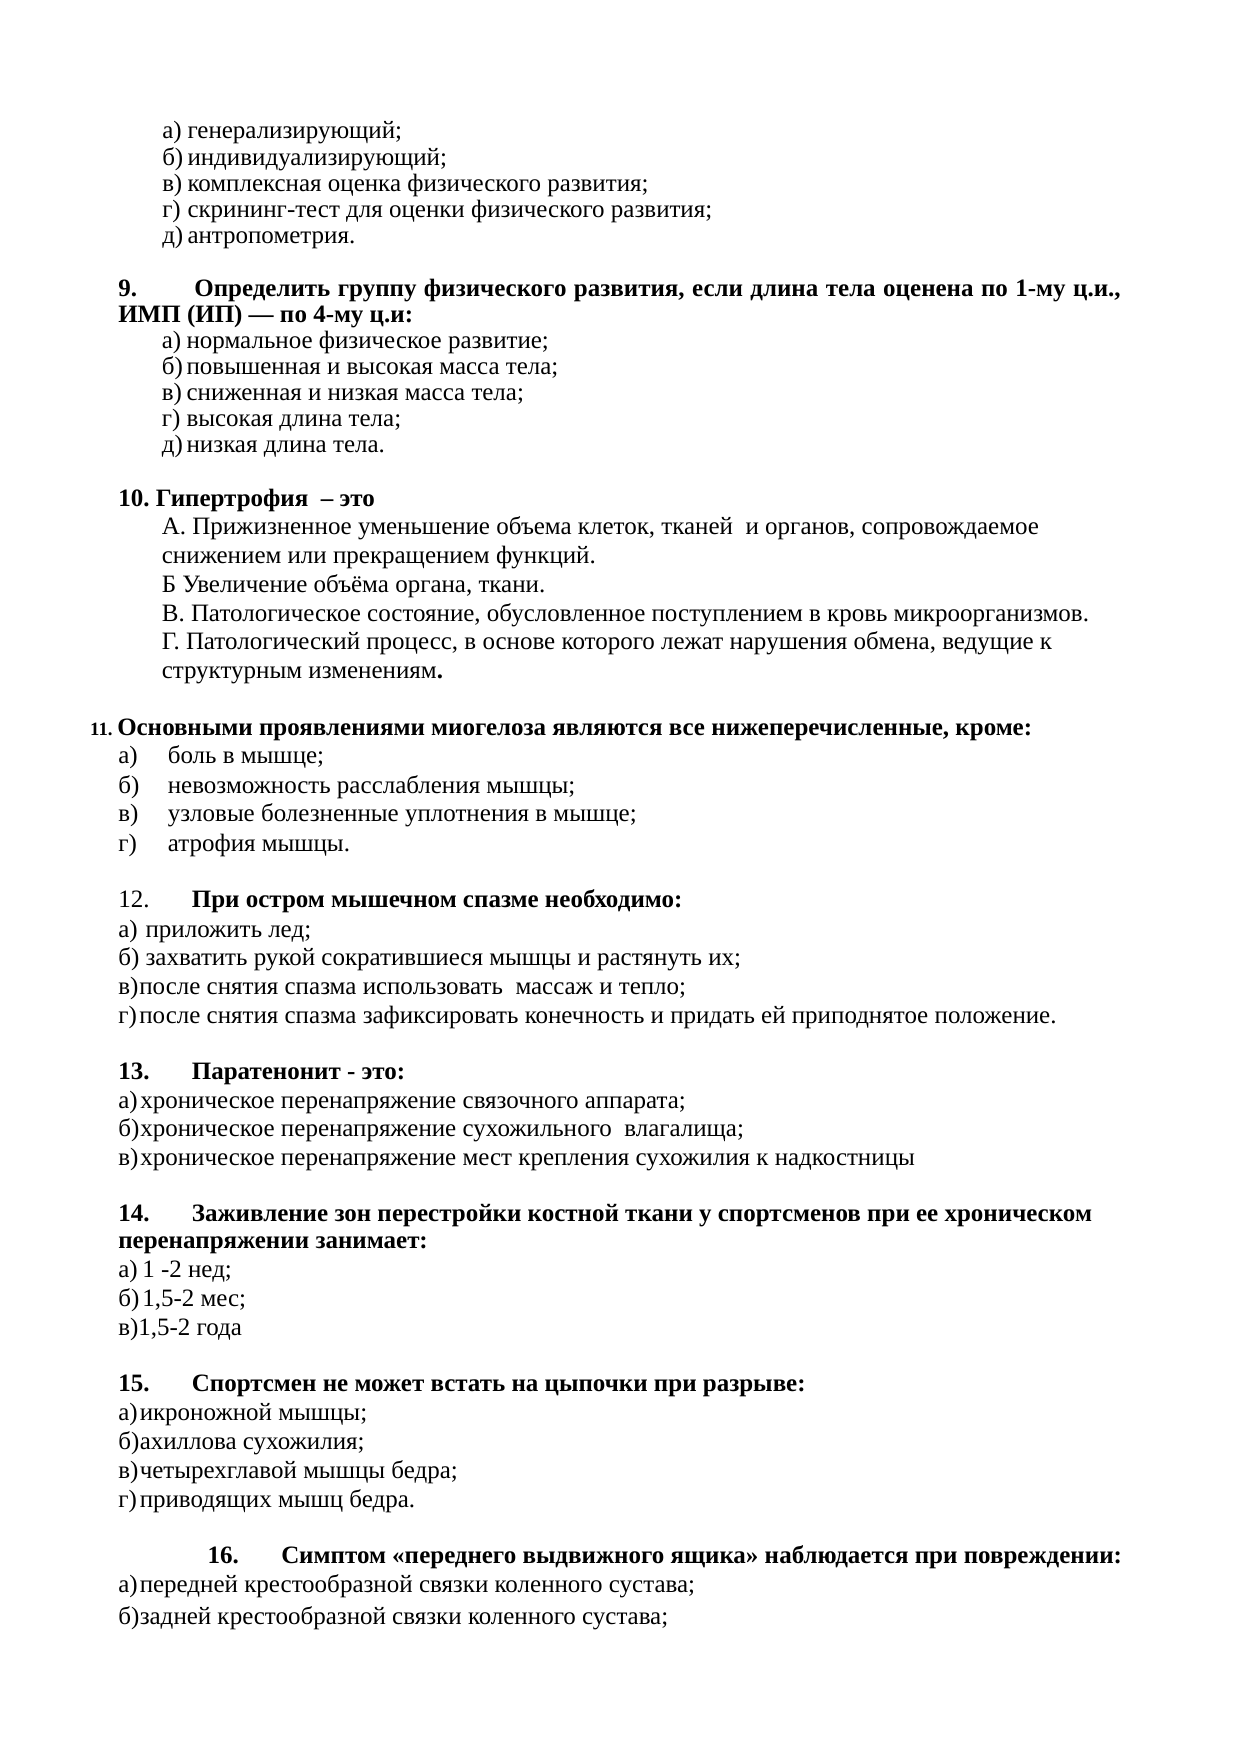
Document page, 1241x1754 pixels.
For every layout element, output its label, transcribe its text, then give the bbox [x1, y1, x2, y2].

text 15. Спортсмен не может встать на цыпочки при разрыве: [118, 1369, 1122, 1397]
text б) повышенная и высокая масса тела; [162, 353, 1122, 379]
text 11. Основными проявлениями миогелоза являются все нижеперечисленные, кроме: [90, 712, 1122, 741]
text а) хроническое перенапряжение связочного аппарата; [118, 1085, 1122, 1113]
text 9. Определить группу физического развития, если длина тела оценена по 1-му ц.и., ИМП (ИП) — по 4-му ц.и: [118, 275, 1122, 327]
text в) четырехглавой мышцы бедра; [118, 1456, 1122, 1484]
text б) задней крестообразной связки коленного сустава; [118, 1601, 1122, 1630]
text д) антропометрия. [162, 222, 1122, 248]
text а) нормальное физическое развитие; [162, 327, 1122, 353]
text в) узловые болезненные уплотнения в мышце; [118, 798, 1122, 827]
text а) икроножной мышцы; [118, 1397, 1122, 1426]
text Г. Патологический процесс, в основе которого лежат нарушения обмена, ведущие к структурным изменениям. [162, 626, 1122, 684]
text Б Увеличение объёма органа, ткани. [162, 569, 1122, 598]
text а) генерализирующий; [162, 118, 1122, 144]
text в) комплексная оценка физического развития; [162, 170, 1122, 196]
text а) боль в мышце; [118, 741, 1122, 769]
text А. Прижизненное уменьшение объема клеток, тканей и органов, сопровождаемое снижением или прекращением функций. [162, 511, 1122, 569]
text г) высокая длина тела; [162, 406, 1122, 432]
text 13. Паратенонит - это: [118, 1057, 1122, 1085]
text г) атрофия мышцы. [118, 828, 1122, 857]
text б) хроническое перенапряжение сухожильного влагалища; [118, 1113, 1122, 1142]
text б) ахиллова сухожилия; [118, 1426, 1122, 1454]
text б) 1,5-2 мес; [118, 1283, 1122, 1312]
text в) сниженная и низкая масса тела; [162, 379, 1122, 406]
text г) приводящих мышц бедра. [118, 1484, 1122, 1513]
text 10. Гипертрофия – это [118, 483, 1122, 511]
text а) приложить лед; [118, 914, 1122, 942]
text 12. При остром мышечном спазме необходимо: [118, 886, 1122, 913]
text б) невозможность расслабления мышцы; [118, 770, 1122, 798]
text а) передней крестообразной связки коленного сустава; [118, 1569, 1122, 1598]
text 16. Симптом «переднего выдвижного ящика» наблюдается при повреждении: [118, 1542, 1122, 1569]
text д) низкая длина тела. [162, 432, 1122, 458]
text В. Патологическое состояние, обусловленное поступлением в кровь микроорганизмов. [162, 598, 1122, 626]
text в)1,5-2 года [118, 1312, 1122, 1341]
text в) хроническое перенапряжение мест крепления сухожилия к надкостницы [118, 1142, 1122, 1171]
text в) после снятия спазма использовать массаж и тепло; [118, 971, 1122, 1000]
text б) индивидуализирующий; [162, 144, 1122, 170]
text а) 1 -2 нед; [118, 1254, 1122, 1283]
text г) после снятия спазма зафиксировать конечность и придать ей приподнятое положение. [118, 1000, 1122, 1029]
text б) захватить рукой сократившиеся мышцы и растянуть их; [118, 942, 1122, 971]
text 14. Заживление зон перестройки костной ткани у спортсменов при ее хроническом перенапряжении занимает: [118, 1200, 1122, 1254]
text г) скрининг-тест для оценки физического развития; [162, 196, 1122, 222]
